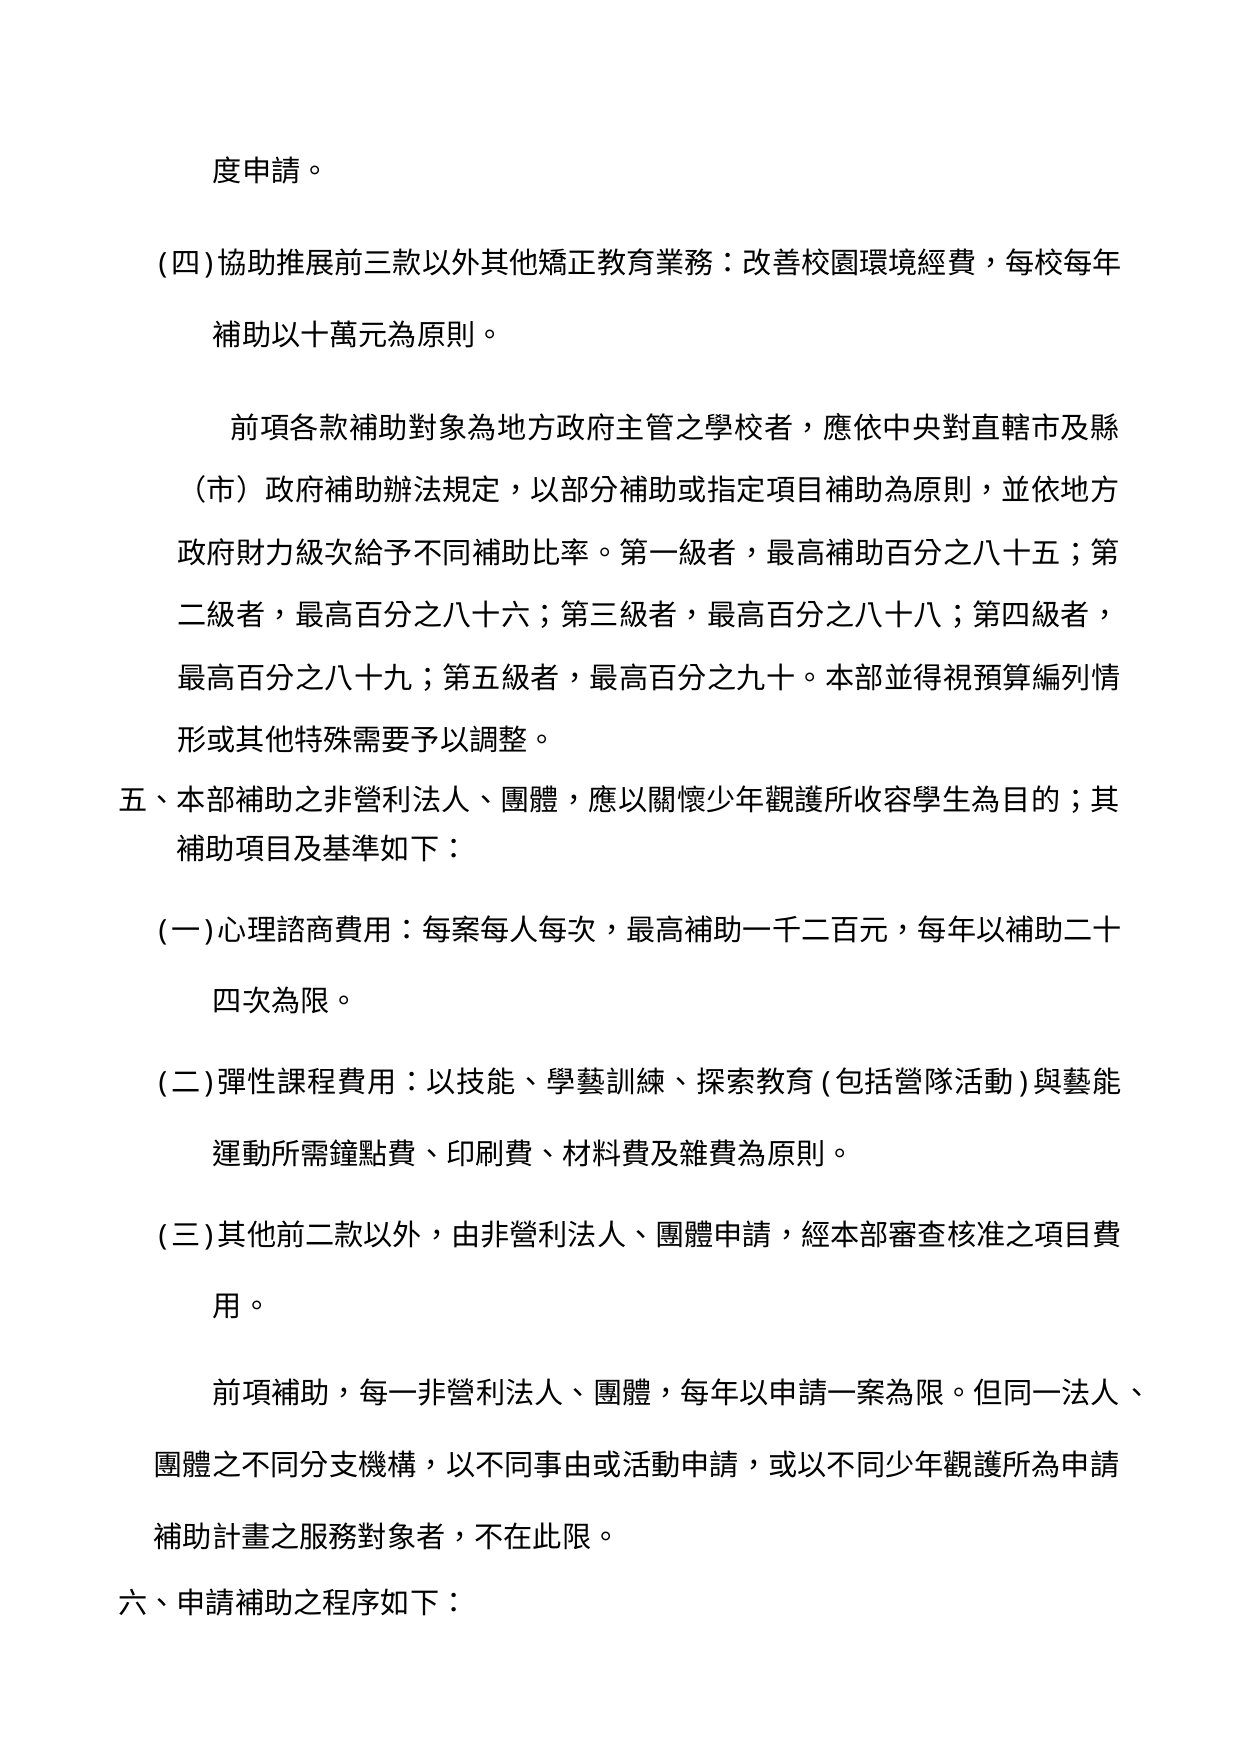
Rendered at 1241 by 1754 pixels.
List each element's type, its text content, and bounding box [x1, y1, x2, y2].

list 度申請。 [153, 127, 1122, 189]
list 申請補助之程序如下： [118, 1579, 1122, 1622]
list 本部補助之非營利法人、團體，應以關懷少年觀護所收容學生為目的；其補助項目及基準如下： [118, 777, 1122, 867]
text 前項各款補助對象為地方政府主管之學校者，應依中央對直轄市及縣（市）政府補助辦法規定，以部分補助或指定項目補助為原則，並依地方政府財力級次給予不同補助比率。第一級者，最高補助百分之八十五；第二級者，最高百分之八十六；第三級者，最高百分之八十八；第四級者，最高百分之八十九；第五級者，最高百分之九十。本部並得視預算編列情形或其他特殊需要予以調整。 [177, 384, 1122, 759]
text 前項補助，每一非營利法人、團體，每年以申請一案為限。但同一法人、團體之不同分支機構，以不同事由或活動申請，或以不同少年觀護所為申請補助計畫之服務對象者，不在此限。 [153, 1349, 1122, 1555]
list 其他前二款以外，由非營利法人、團體申請，經本部審查核准之項目費用。 [153, 1191, 1122, 1325]
list 彈性課程費用：以技能、學藝訓練、探索教育(包括營隊活動)與藝能運動所需鐘點費、印刷費、材料費及雜費為原則。 [153, 1038, 1122, 1172]
list 心理諮商費用：每案每人每次，最高補助一千二百元，每年以補助二十四次為限。 [153, 886, 1122, 1020]
list 協助推展前三款以外其他矯正教育業務：改善校園環境經費，每校每年補助以十萬元為原則。 [153, 219, 1122, 354]
